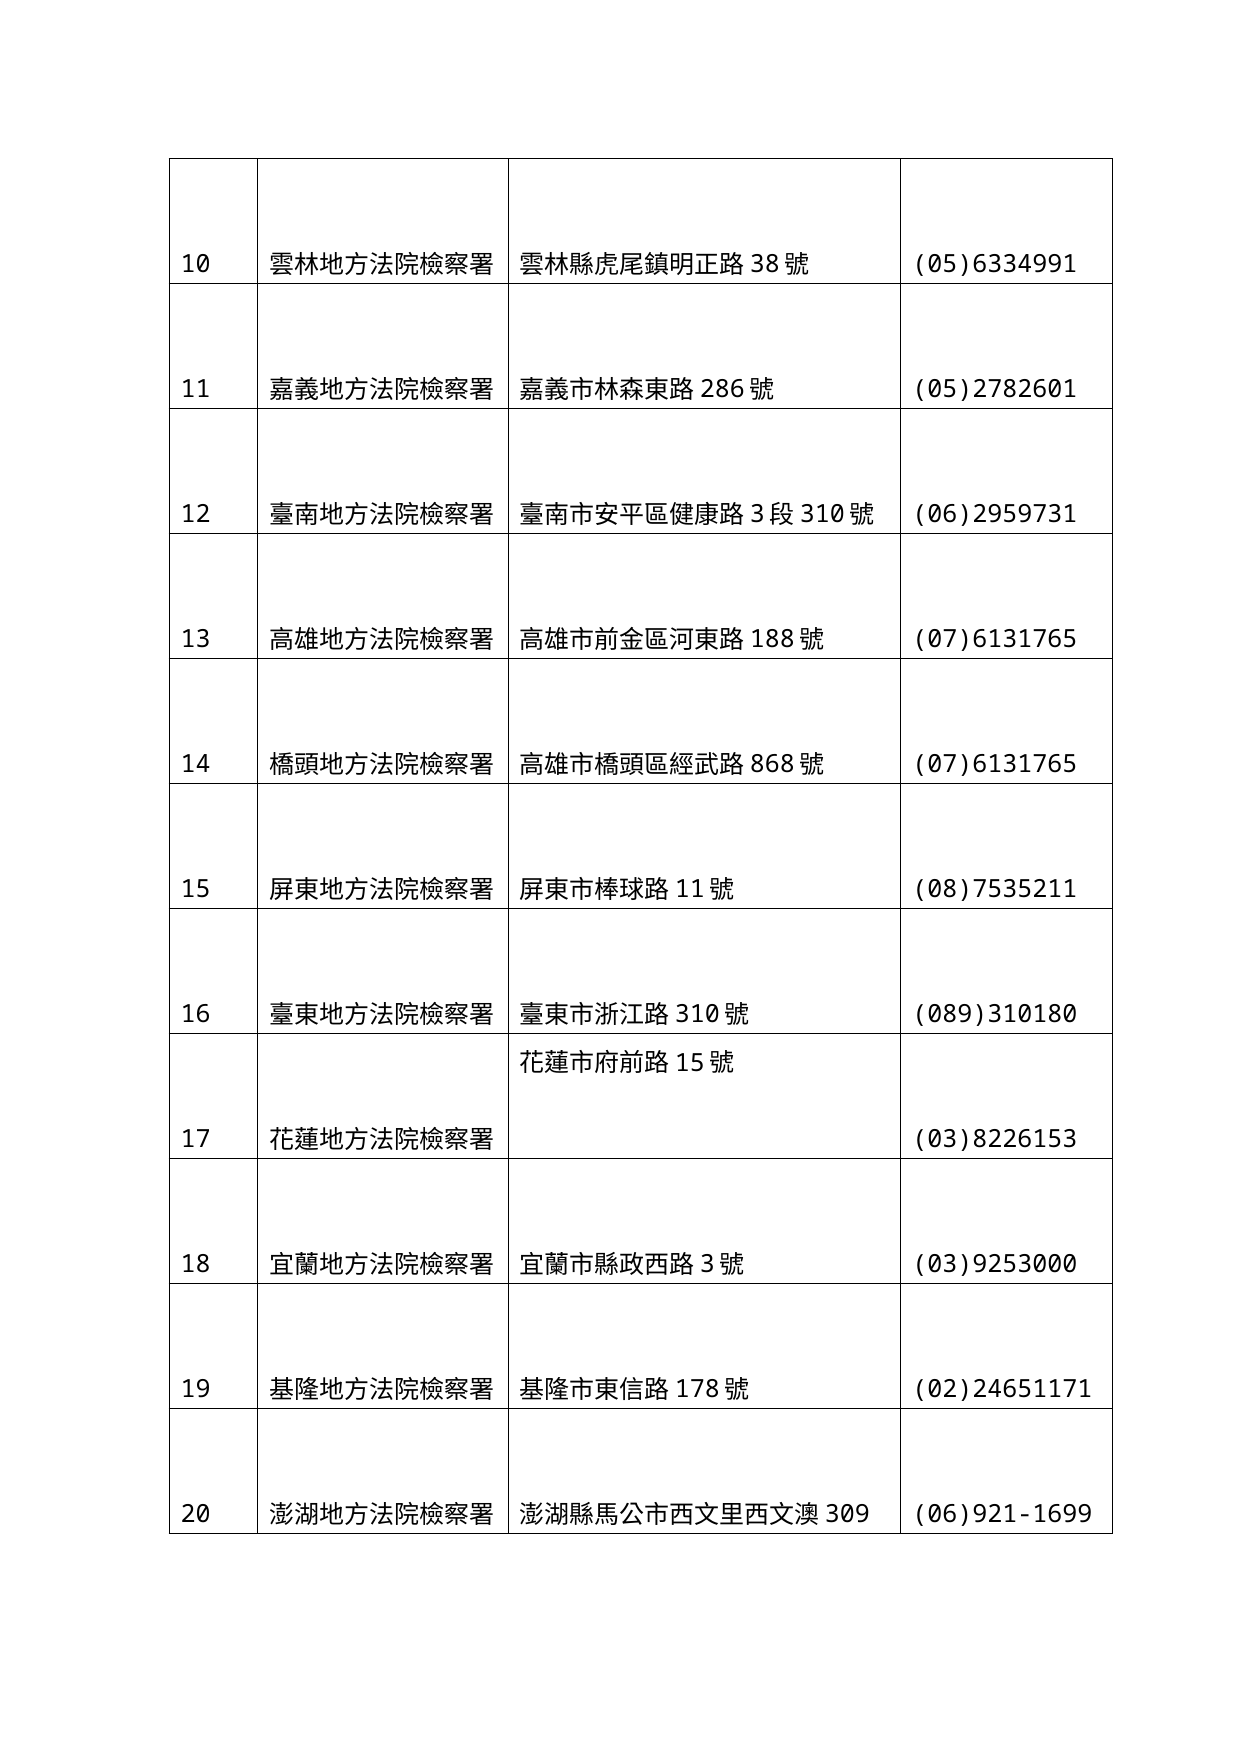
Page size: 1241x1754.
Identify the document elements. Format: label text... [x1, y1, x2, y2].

table_cell 18 [170, 1159, 257, 1283]
table_cell (089)310180 [901, 909, 1112, 1033]
table_cell 基隆市東信路178號 [509, 1284, 900, 1408]
table_cell 雲林地方法院檢察署 [258, 159, 508, 283]
table_cell 宜蘭市縣政西路3號 [509, 1159, 900, 1283]
table_cell 高雄地方法院檢察署 [258, 534, 508, 658]
table_cell 12 [170, 409, 257, 533]
table_cell 花蓮市府前路15號 [509, 1034, 900, 1158]
table_cell 基隆地方法院檢察署 [258, 1284, 508, 1408]
table_cell 10 [170, 159, 257, 283]
table_cell 16 [170, 909, 257, 1033]
table_cell 13 [170, 534, 257, 658]
table_cell 屏東市棒球路11號 [509, 784, 900, 908]
table_cell 屏東地方法院檢察署 [258, 784, 508, 908]
table_cell 嘉義市林森東路286號 [509, 284, 900, 408]
table_cell 澎湖縣馬公市西文里西文澳309 [509, 1409, 900, 1533]
table_cell (05)2782601 [901, 284, 1112, 408]
table_cell 臺南市安平區健康路3段310號 [509, 409, 900, 533]
table_cell 17 [170, 1034, 257, 1158]
table_cell (02)24651171 [901, 1284, 1112, 1408]
table_cell (03)8226153 [901, 1034, 1112, 1158]
table_cell 臺東市浙江路310號 [509, 909, 900, 1033]
table_cell 橋頭地方法院檢察署 [258, 659, 508, 783]
table_cell (05)6334991 [901, 159, 1112, 283]
table_cell 高雄市前金區河東路188號 [509, 534, 900, 658]
table_cell 20 [170, 1409, 257, 1533]
table_cell (07)6131765 [901, 659, 1112, 783]
table_cell 澎湖地方法院檢察署 [258, 1409, 508, 1533]
table_cell 臺南地方法院檢察署 [258, 409, 508, 533]
table_cell (03)9253000 [901, 1159, 1112, 1283]
table_cell 宜蘭地方法院檢察署 [258, 1159, 508, 1283]
table_cell 雲林縣虎尾鎮明正路38號 [509, 159, 900, 283]
table_cell 19 [170, 1284, 257, 1408]
table_cell (06)921-1699 [901, 1409, 1112, 1533]
table_cell 15 [170, 784, 257, 908]
table_cell 嘉義地方法院檢察署 [258, 284, 508, 408]
table_cell 11 [170, 284, 257, 408]
table_cell 臺東地方法院檢察署 [258, 909, 508, 1033]
table_cell 高雄市橋頭區經武路868號 [509, 659, 900, 783]
table_cell (06)2959731 [901, 409, 1112, 533]
table_cell (07)6131765 [901, 534, 1112, 658]
table_cell (08)7535211 [901, 784, 1112, 908]
table_cell 14 [170, 659, 257, 783]
table_cell 花蓮地方法院檢察署 [258, 1034, 508, 1158]
